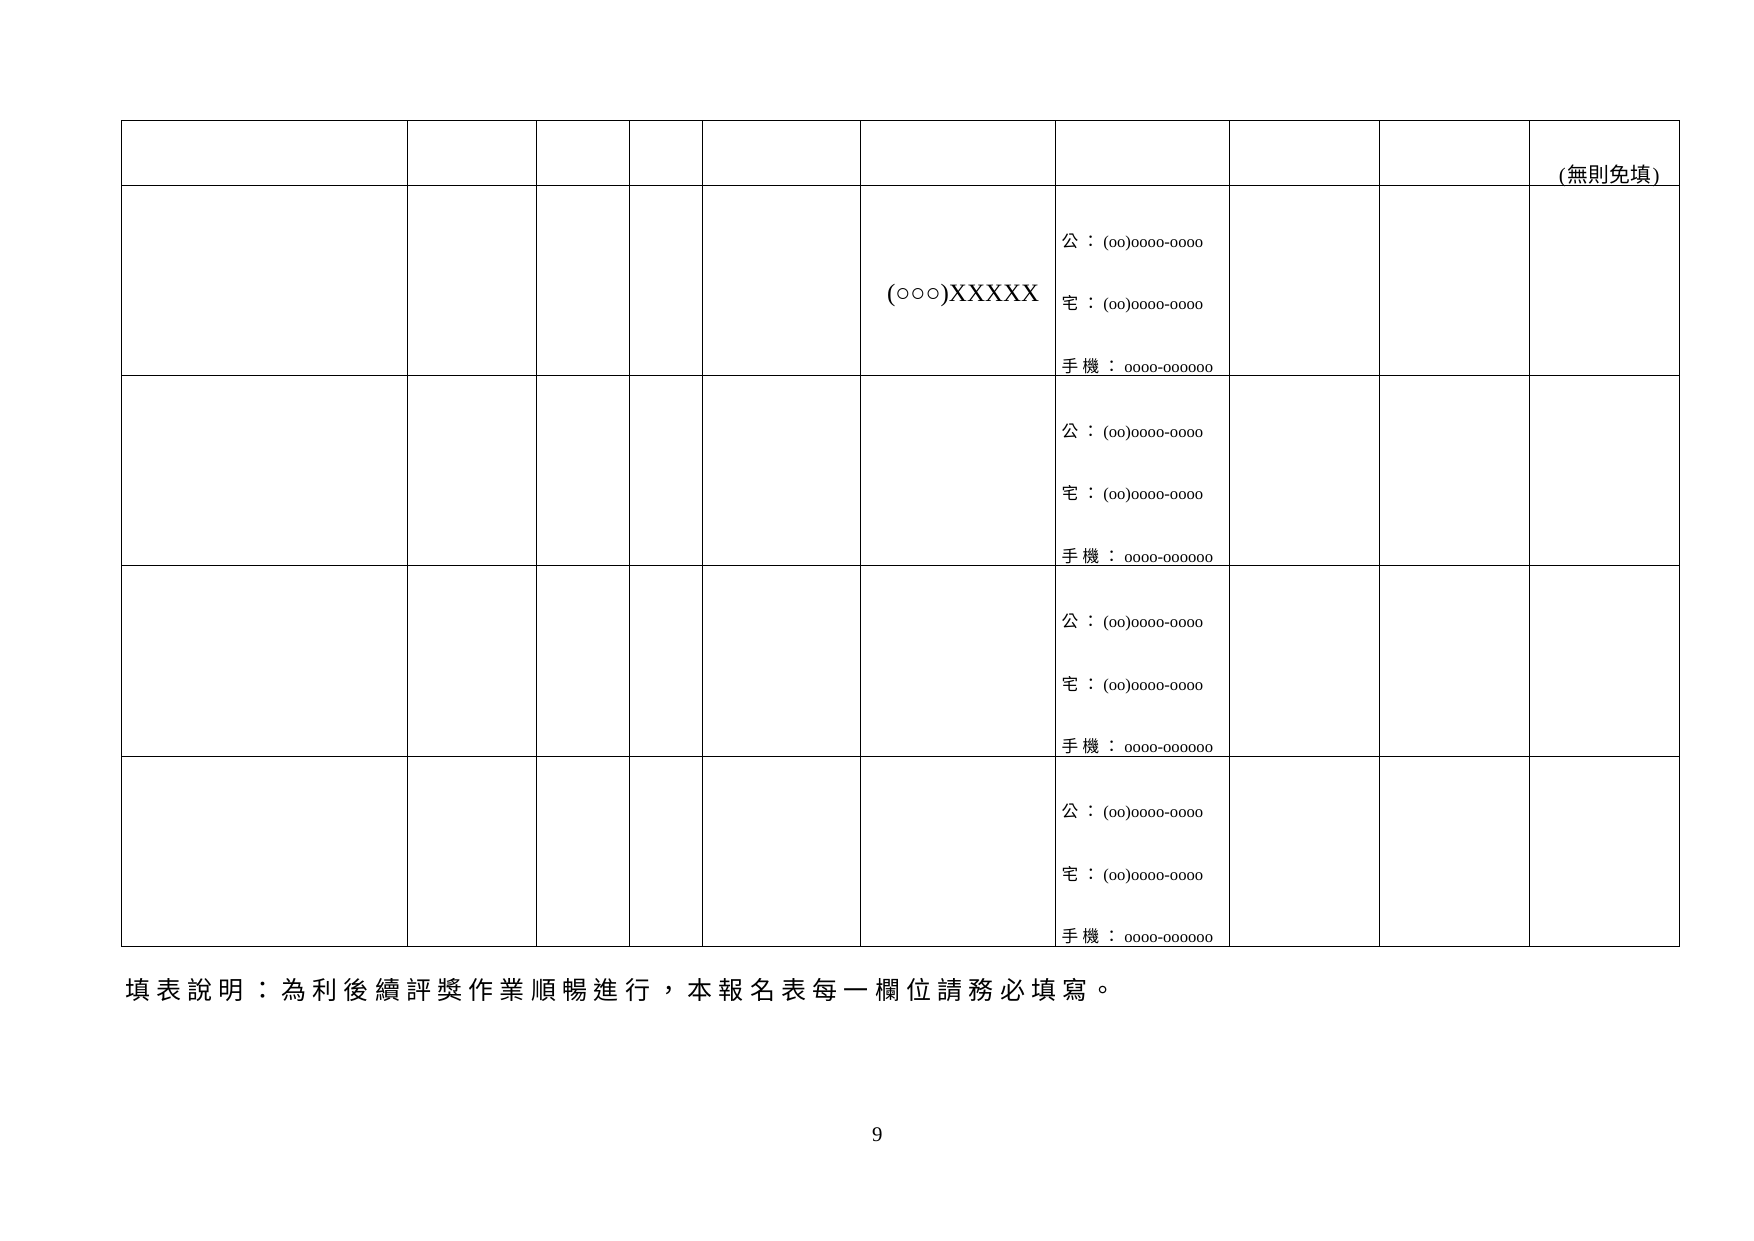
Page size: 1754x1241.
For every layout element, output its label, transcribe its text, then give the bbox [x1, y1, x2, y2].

table_cell 公：(oo)oooo-oooo 宅：(oo)oooo-oooo 手機：oooo-oooooo [1056, 566, 1229, 756]
table_cell [408, 757, 536, 946]
table_header [1230, 121, 1379, 185]
table_cell [1230, 376, 1379, 565]
table_cell [537, 376, 629, 565]
table_cell [630, 376, 702, 565]
table_cell [537, 186, 629, 375]
table_cell [703, 757, 860, 946]
table_cell [1230, 566, 1379, 756]
table_cell [861, 757, 1055, 946]
table_cell [630, 186, 702, 375]
table_cell [1530, 757, 1679, 946]
table_header [630, 121, 702, 185]
table_cell [122, 376, 407, 565]
table_header [122, 121, 407, 185]
table_cell [861, 566, 1055, 756]
table_header [1380, 121, 1529, 185]
table_cell [1530, 186, 1679, 375]
table_cell (○○○)XXXXX [861, 186, 1055, 375]
table_cell [408, 566, 536, 756]
table_cell [1380, 757, 1529, 946]
table_header [537, 121, 629, 185]
table_cell 公：(oo)oooo-oooo 宅：(oo)oooo-oooo 手機：oooo-oooooo [1056, 757, 1229, 946]
table_cell [408, 186, 536, 375]
table_header [703, 121, 860, 185]
table_cell [703, 186, 860, 375]
table_cell [537, 757, 629, 946]
table_cell [1230, 757, 1379, 946]
table_cell [1380, 186, 1529, 375]
table_cell [122, 757, 407, 946]
table_cell [408, 376, 536, 565]
table_cell 公：(oo)oooo-oooo 宅：(oo)oooo-oooo 手機：oooo-oooooo [1056, 376, 1229, 565]
text 填表說明：為利後續評獎作業順暢進行，本報名表每一欄位請務必填寫。 [122, 947, 1652, 1009]
table_cell [1380, 566, 1529, 756]
table_header [861, 121, 1055, 185]
table_cell 公：(oo)oooo-oooo 宅：(oo)oooo-oooo 手機：oooo-oooooo [1056, 186, 1229, 375]
table_cell [537, 566, 629, 756]
table_cell [1530, 376, 1679, 565]
table_cell [861, 376, 1055, 565]
table_header (無則免填) [1530, 121, 1679, 185]
table_header [408, 121, 536, 185]
table_cell [703, 566, 860, 756]
table_cell [630, 566, 702, 756]
table_cell [122, 566, 407, 756]
table_cell [630, 757, 702, 946]
table_cell [703, 376, 860, 565]
table_cell [1230, 186, 1379, 375]
table_cell [122, 186, 407, 375]
table_header [1056, 121, 1229, 185]
table_cell [1530, 566, 1679, 756]
table_cell [1380, 376, 1529, 565]
